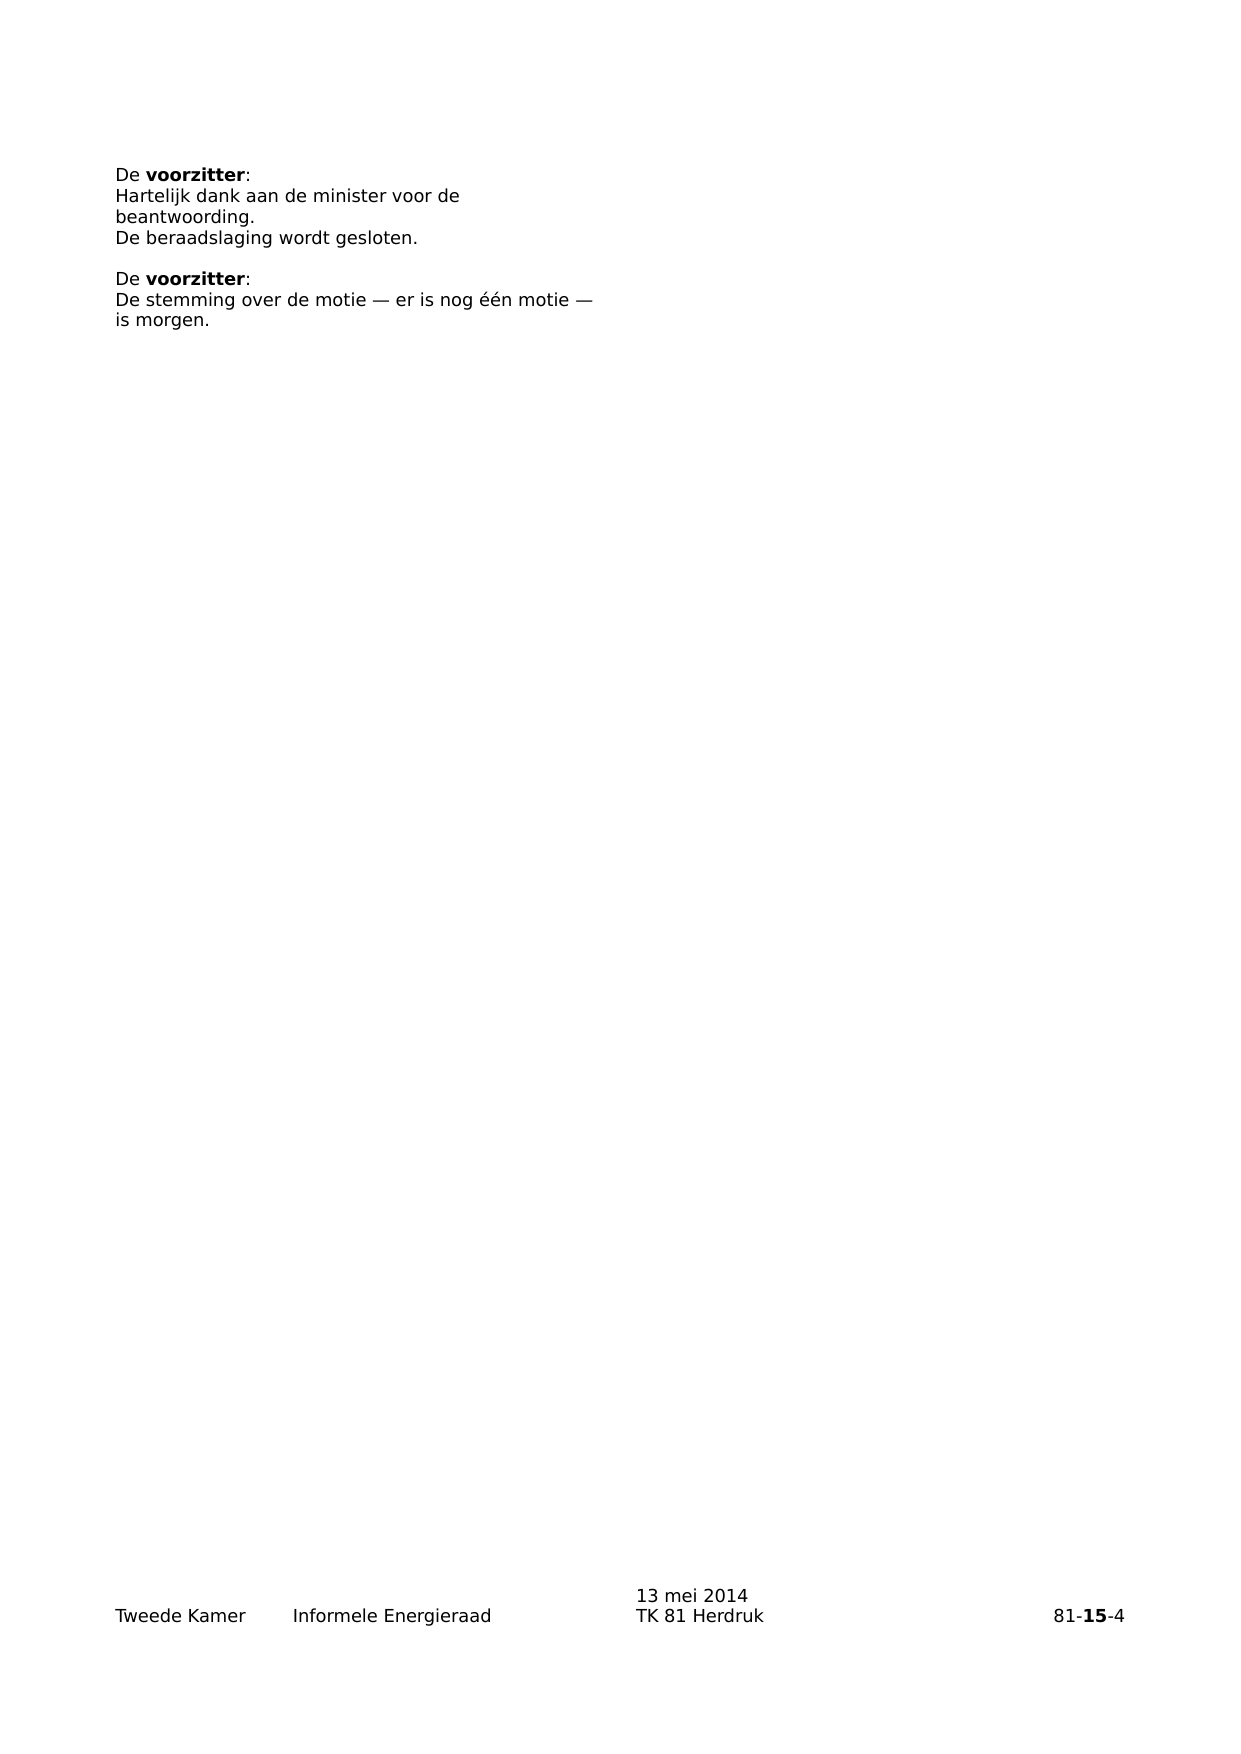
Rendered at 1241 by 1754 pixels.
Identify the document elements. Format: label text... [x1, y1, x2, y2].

text De stemming over de motie — er is nog één motie — is morgen. [115, 289, 605, 331]
text Hartelijk dank aan de minister voor de beantwoording. [115, 186, 605, 228]
text De beraadslaging wordt gesloten. [115, 228, 605, 248]
text De voorzitter: [115, 268, 605, 289]
text De voorzitter: [115, 165, 605, 186]
